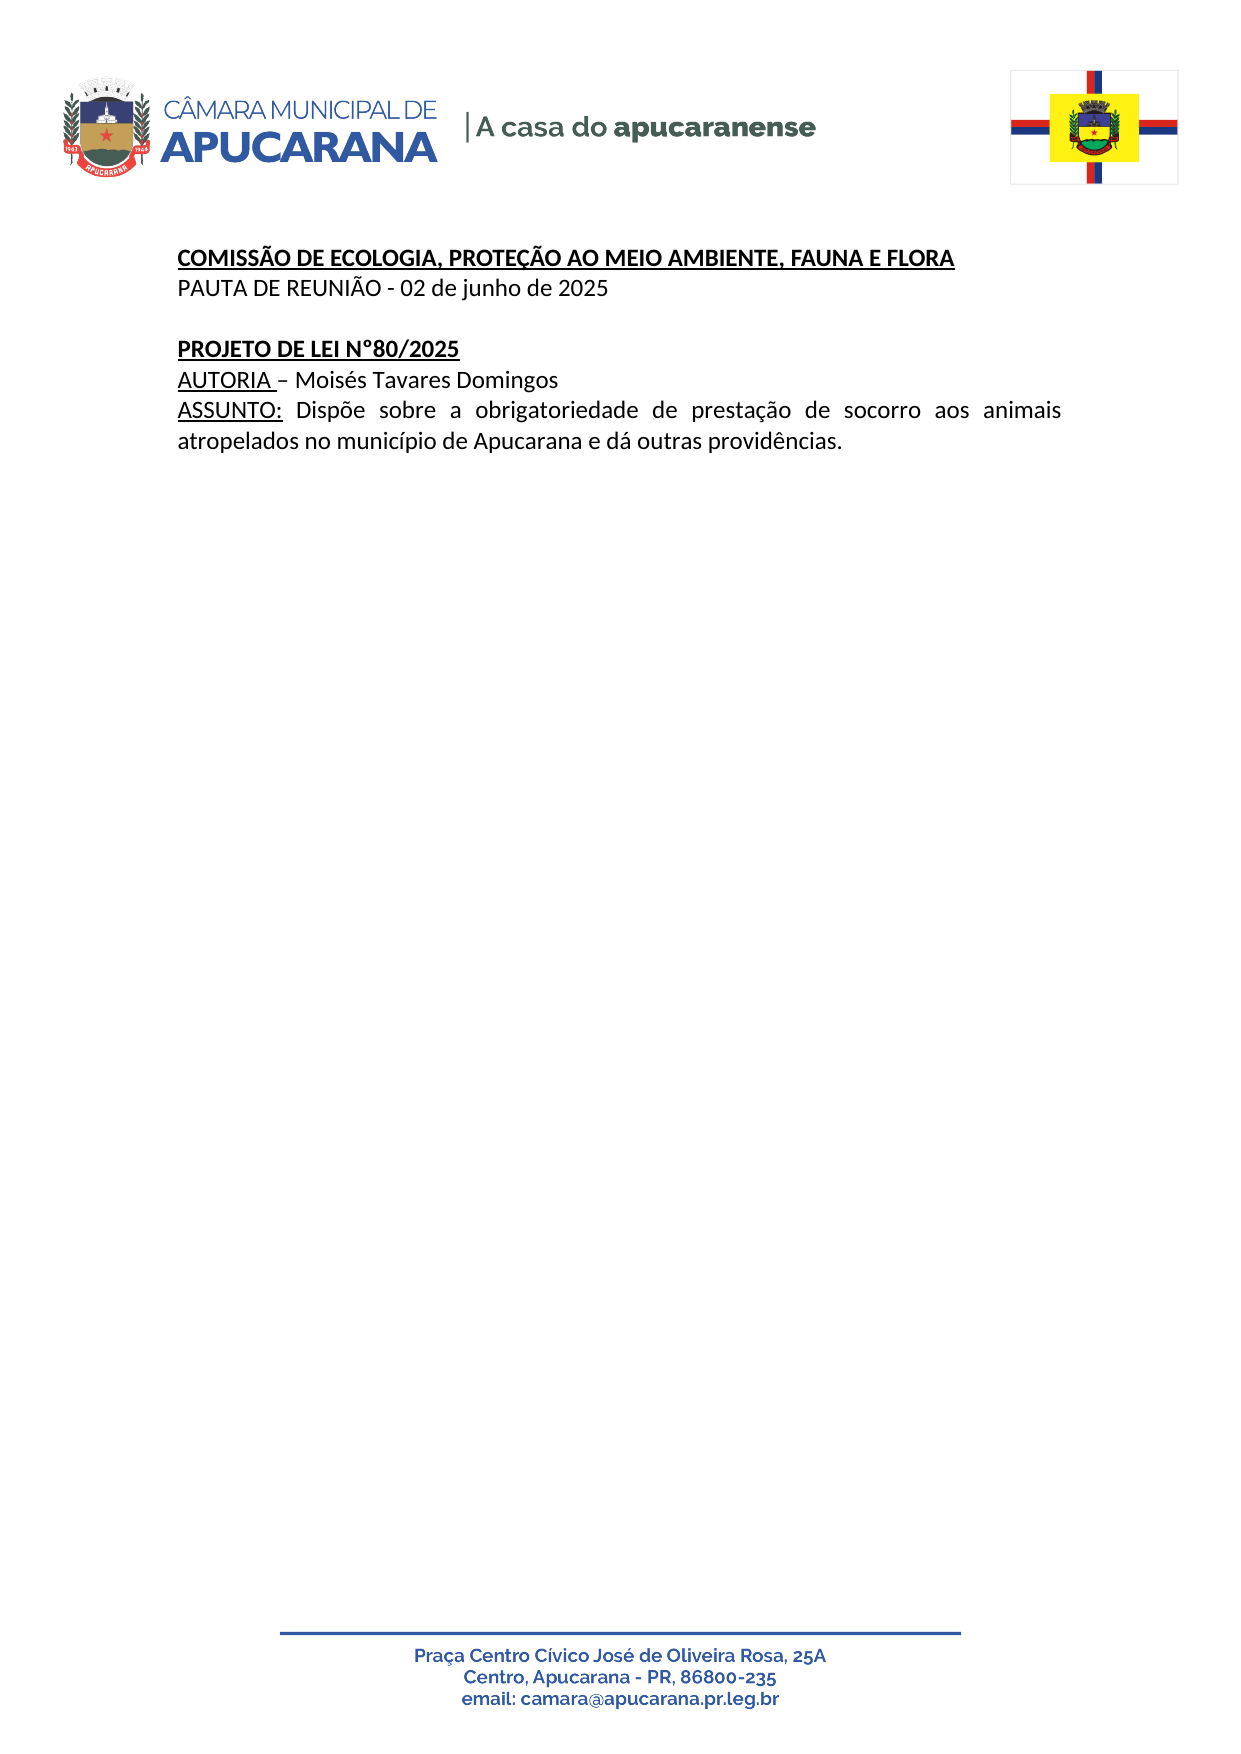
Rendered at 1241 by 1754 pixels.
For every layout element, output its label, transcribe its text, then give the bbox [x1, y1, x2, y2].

text AUTORIA – Moisés Tavares Domingos [177, 364, 1063, 394]
text PROJETO DE LEI Nº80/2025 [177, 333, 1063, 364]
text PAUTA DE REUNIÃO - 02 de junho de 2025 [177, 272, 1063, 303]
text ASSUNTO: Dispõe sobre a obrigatoriedade de prestação de socorro aos animais atropelados no município de Apucarana e dá outras providências. [177, 394, 1063, 456]
text COMISSÃO DE ECOLOGIA, PROTEÇÃO AO MEIO AMBIENTE, FAUNA E FLORA [177, 242, 1063, 272]
